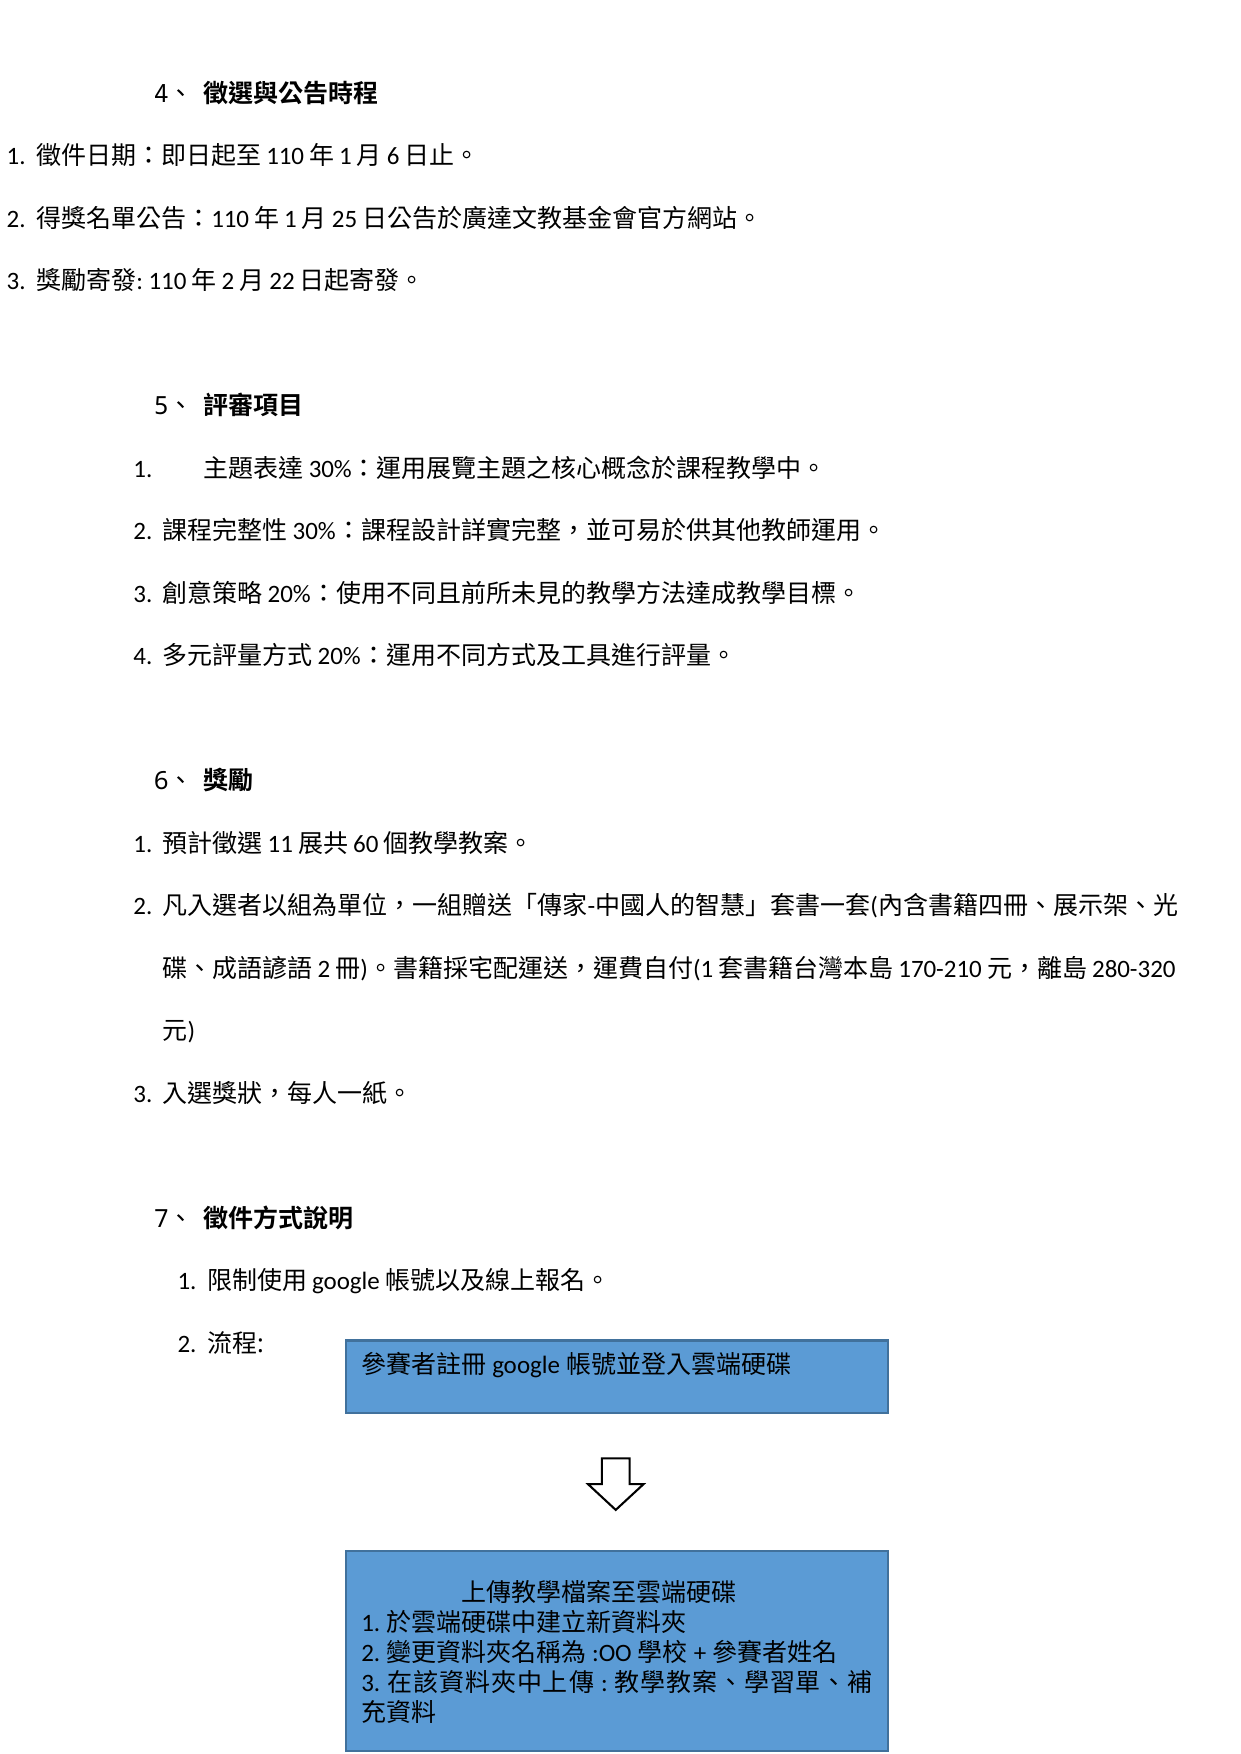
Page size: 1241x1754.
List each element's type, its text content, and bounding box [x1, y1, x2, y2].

list 課程完整性30%：課程設計詳實完整，並可易於供其他教師運用。 [133, 487, 1181, 550]
list 徵選與公告時程 [153, 50, 1181, 112]
list 主題表達30%：運用展覽主題之核心概念於課程教學中。 [133, 425, 1181, 487]
list 流程: [177, 1300, 1181, 1362]
list 多元評量方式20%：運用不同方式及工具進行評量。 [133, 612, 1181, 675]
list 獎勵寄發: 110年2月22日起寄發。 [6, 237, 1181, 300]
list 限制使用google帳號以及線上報名。 [177, 1237, 1181, 1300]
list 得獎名單公告：110年1月25日公告於廣達文教基金會官方網站。 [6, 175, 1181, 237]
list 入選獎狀，每人一紙。 [133, 1050, 1181, 1112]
list 創意策略20%：使用不同且前所未見的教學方法達成教學目標。 [133, 550, 1181, 612]
list 凡入選者以組為單位，一組贈送「傳家-中國人的智慧」套書一套(內含書籍四冊、展示架、光碟、成語諺語2冊)。書籍採宅配運送，運費自付(1套書籍台灣本島170-210元，離島280-320元) [133, 862, 1181, 1050]
list 徵件日期：即日起至110年1月6日止。 [6, 112, 1181, 175]
list 預計徵選11展共60個教學教案。 [133, 800, 1181, 862]
list 評審項目 [153, 362, 1181, 425]
list 獎勵 [153, 737, 1181, 800]
list 徵件方式說明 [153, 1175, 1181, 1237]
